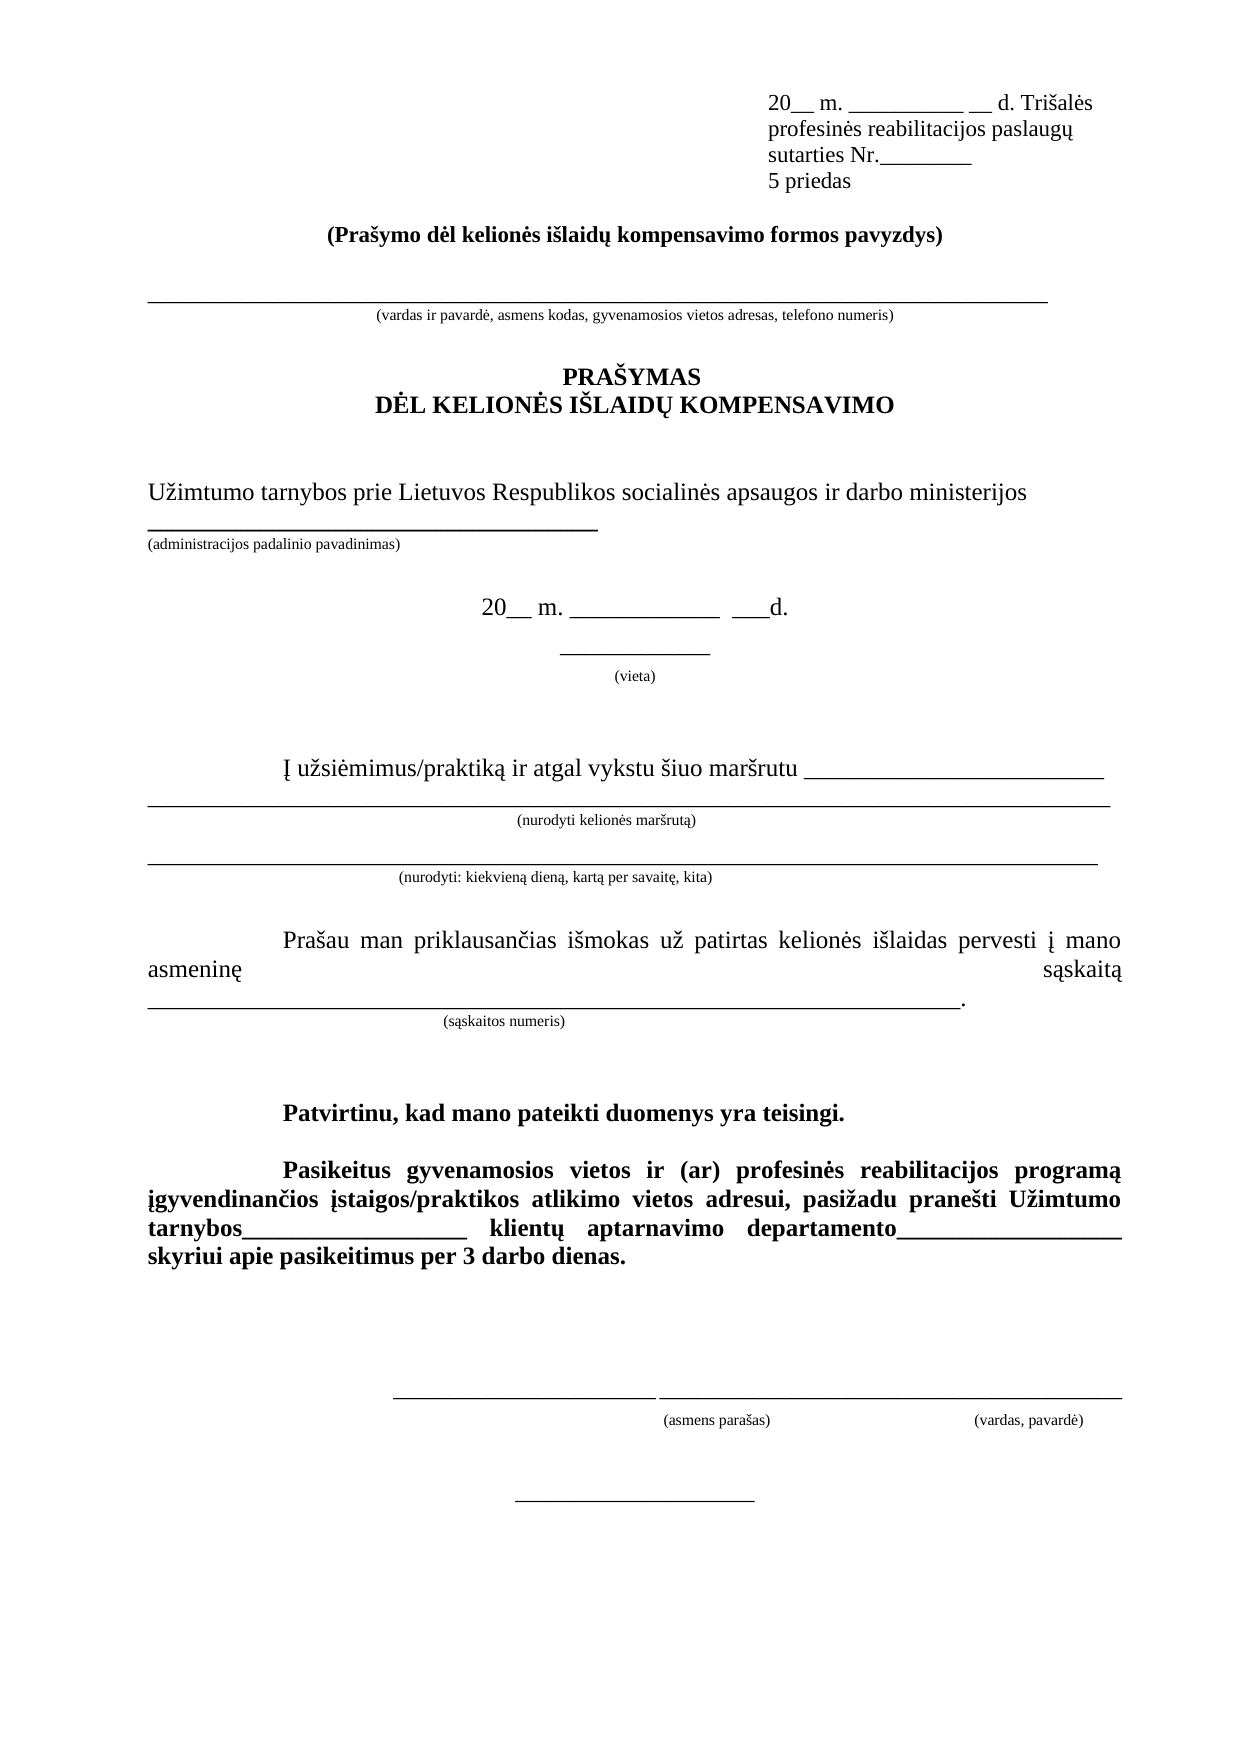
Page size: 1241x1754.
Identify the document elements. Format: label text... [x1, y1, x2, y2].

text 20__ m. __________ __ d. Trišalės [768, 88, 1122, 115]
text DĖL KELIONĖS IŠLAIDŲ KOMPENSAVIMO [148, 391, 1122, 419]
text (nurodyti: kiekvieną dieną, kartą per savaitę, kita) [148, 868, 1122, 896]
text (Prašymo dėl kelionės išlaidų kompensavimo formos pavyzdys) [148, 222, 1122, 248]
text (vardas ir pavardė, asmens kodas, gyvenamosios vietos adresas, telefono numeris) [148, 305, 1122, 334]
text sutarties Nr.________ [768, 141, 1122, 168]
text profesinės reabilitacijos paslaugų [768, 115, 1122, 141]
text (asmens parašas) (vardas, pavardė) [283, 1411, 1122, 1439]
text _____________________ _____________________________________ [283, 1373, 1122, 1402]
text (sąskaitos numeris) [148, 1011, 1122, 1040]
text PRAŠYMAS [148, 362, 1122, 391]
text _____________________________________________________________________________ [148, 781, 1122, 810]
text Prašau man priklausančias išmokas už patirtas kelionės išlaidas pervesti į mano asmeninę sąskaitą _________________________________________________________________. [148, 925, 1122, 1011]
text Užimtumo tarnybos prie Lietuvos Respublikos socialinės apsaugos ir darbo ministerijos [148, 477, 1122, 506]
text ____________________________________ [148, 506, 1122, 534]
text ________________________________________________________________________ [148, 277, 1122, 305]
text ____________________ [148, 1477, 1122, 1504]
text ____________________________________________________________________________ [148, 839, 1122, 868]
text Patvirtinu, kad mano pateikti duomenys yra teisingi. [148, 1098, 1122, 1126]
text Į užsiėmimus/praktiką ir atgal vykstu šiuo maršrutu ________________________ [148, 753, 1122, 781]
text (administracijos padalinio pavadinimas) [148, 534, 1122, 563]
text 5 priedas [768, 168, 1122, 194]
text ____________ [148, 629, 1122, 658]
text 20__ m. ____________ ___d. [148, 592, 1122, 621]
text (nurodyti kelionės maršrutą) [148, 810, 1122, 839]
text (vieta) [148, 666, 1122, 695]
text Pasikeitus gyvenamosios vietos ir (ar) profesinės reabilitacijos programą įgyvendinančios įstaigos/praktikos atlikimo vietos adresui, pasižadu pranešti Užimtumo tarnybos__________________ klientų aptarnavimo departamento__________________ skyriui apie pasikeitimus per 3 darbo dienas. [148, 1155, 1122, 1270]
